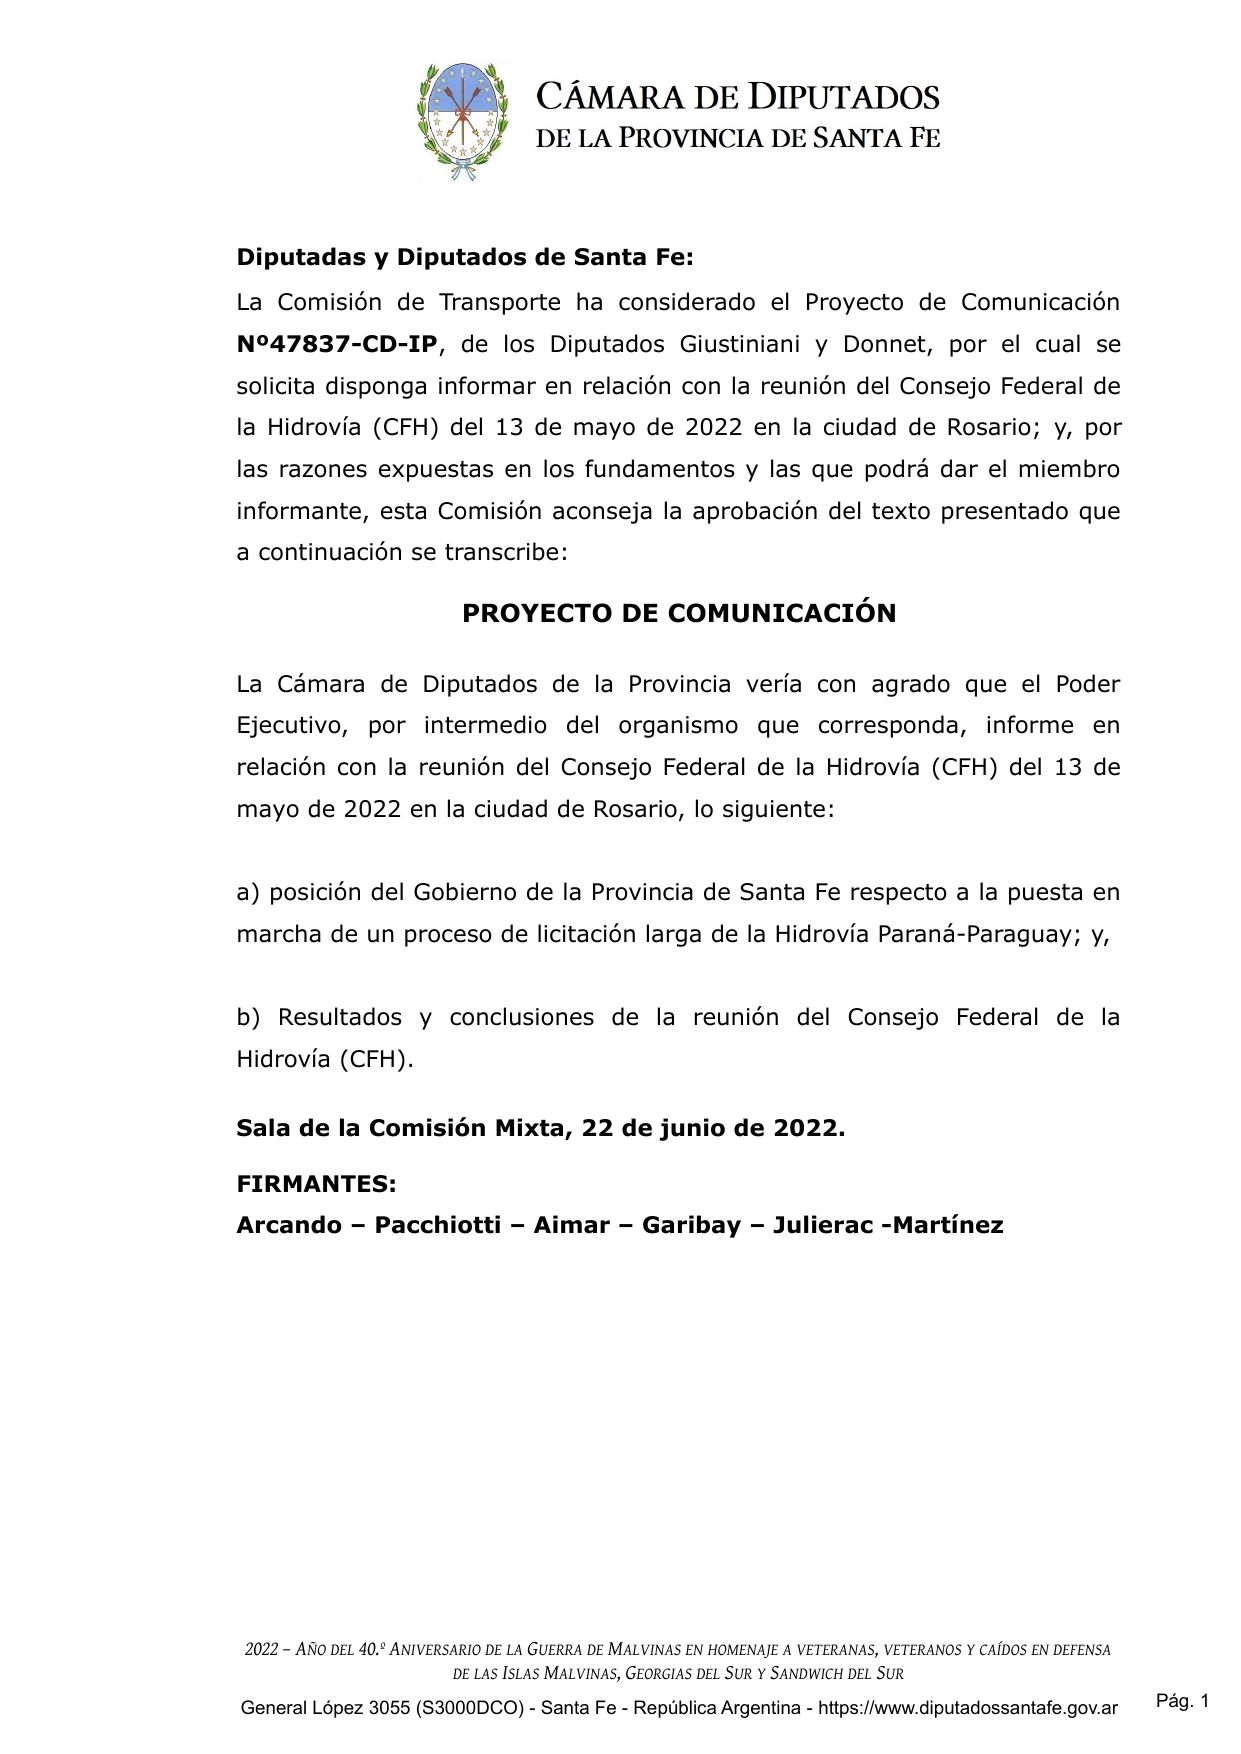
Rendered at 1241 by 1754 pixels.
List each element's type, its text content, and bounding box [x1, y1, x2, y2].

text Diputadas y Diputados de Santa Fe: [236, 242, 1122, 270]
text b) Resultados y conclusiones de la reunión del Consejo Federal de la Hidrovía (CFH). [236, 1002, 1122, 1072]
text Arcando – Pacchiotti – Aimar – Garibay – Julierac -Martínez [236, 1211, 1122, 1239]
text a) posición del Gobierno de la Provincia de Santa Fe respecto a la puesta en marcha de un proceso de licitación larga de la Hidrovía Paraná-Paraguay; y, [236, 877, 1122, 947]
text PROYECTO DE COMUNICACIÓN [236, 597, 1122, 627]
text La Comisión de Transporte ha considerado el Proyecto de Comunicación Nº47837-CD-IP, de los Diputados Giustiniani y Donnet, por el cual se solicita disponga informar en relación con la reunión del Consejo Federal de la Hidrovía (CFH) del 13 de mayo de 2022 en la ciudad de Rosario; y, por las razones expuestas en los fundamentos y las que podrá dar el miembro informante, esta Comisión aconseja la aprobación del texto presentado que a continuación se transcribe: [236, 288, 1122, 566]
text FIRMANTES: [236, 1169, 1122, 1197]
picture [413, 59, 945, 183]
text La Cámara de Diputados de la Provincia vería con agrado que el Poder Ejecutivo, por intermedio del organismo que corresponda, informe en relación con la reunión del Consejo Federal de la Hidrovía (CFH) del 13 de mayo de 2022 en la ciudad de Rosario, lo siguiente: [236, 669, 1122, 822]
text Sala de la Comisión Mixta, 22 de junio de 2022. [236, 1114, 1122, 1141]
